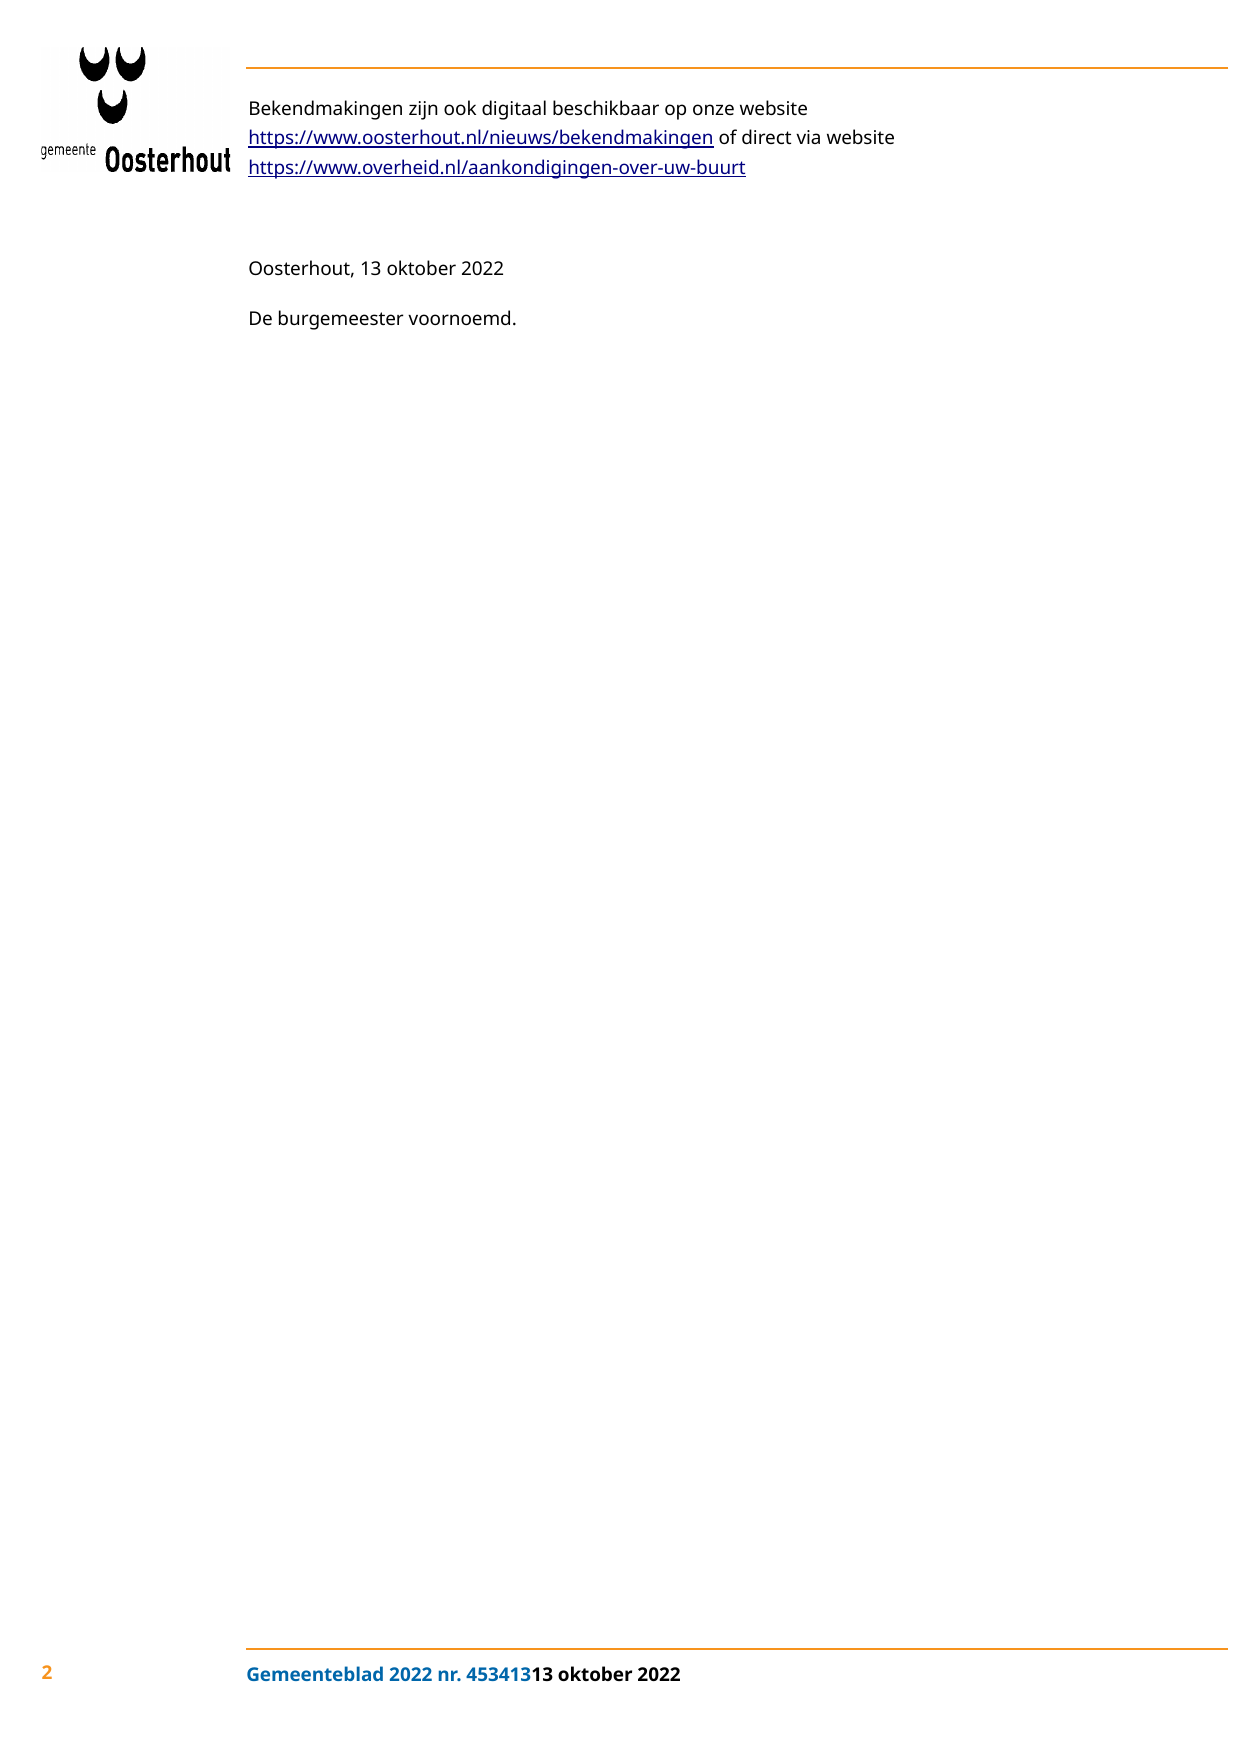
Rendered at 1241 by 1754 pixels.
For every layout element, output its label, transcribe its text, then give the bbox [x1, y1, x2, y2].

text De burgemeester voornoemd. [248, 305, 1152, 331]
text Bekendmakingen zijn ook digitaal beschikbaar op onze website https://www.oosterhout.nl/nieuws/bekendmakingen of direct via website https://www.overheid.nl/aankondigingen-over-uw-buurt [248, 95, 1152, 180]
text Oosterhout, 13 oktober 2022 [248, 255, 1152, 281]
picture [41, 47, 231, 172]
